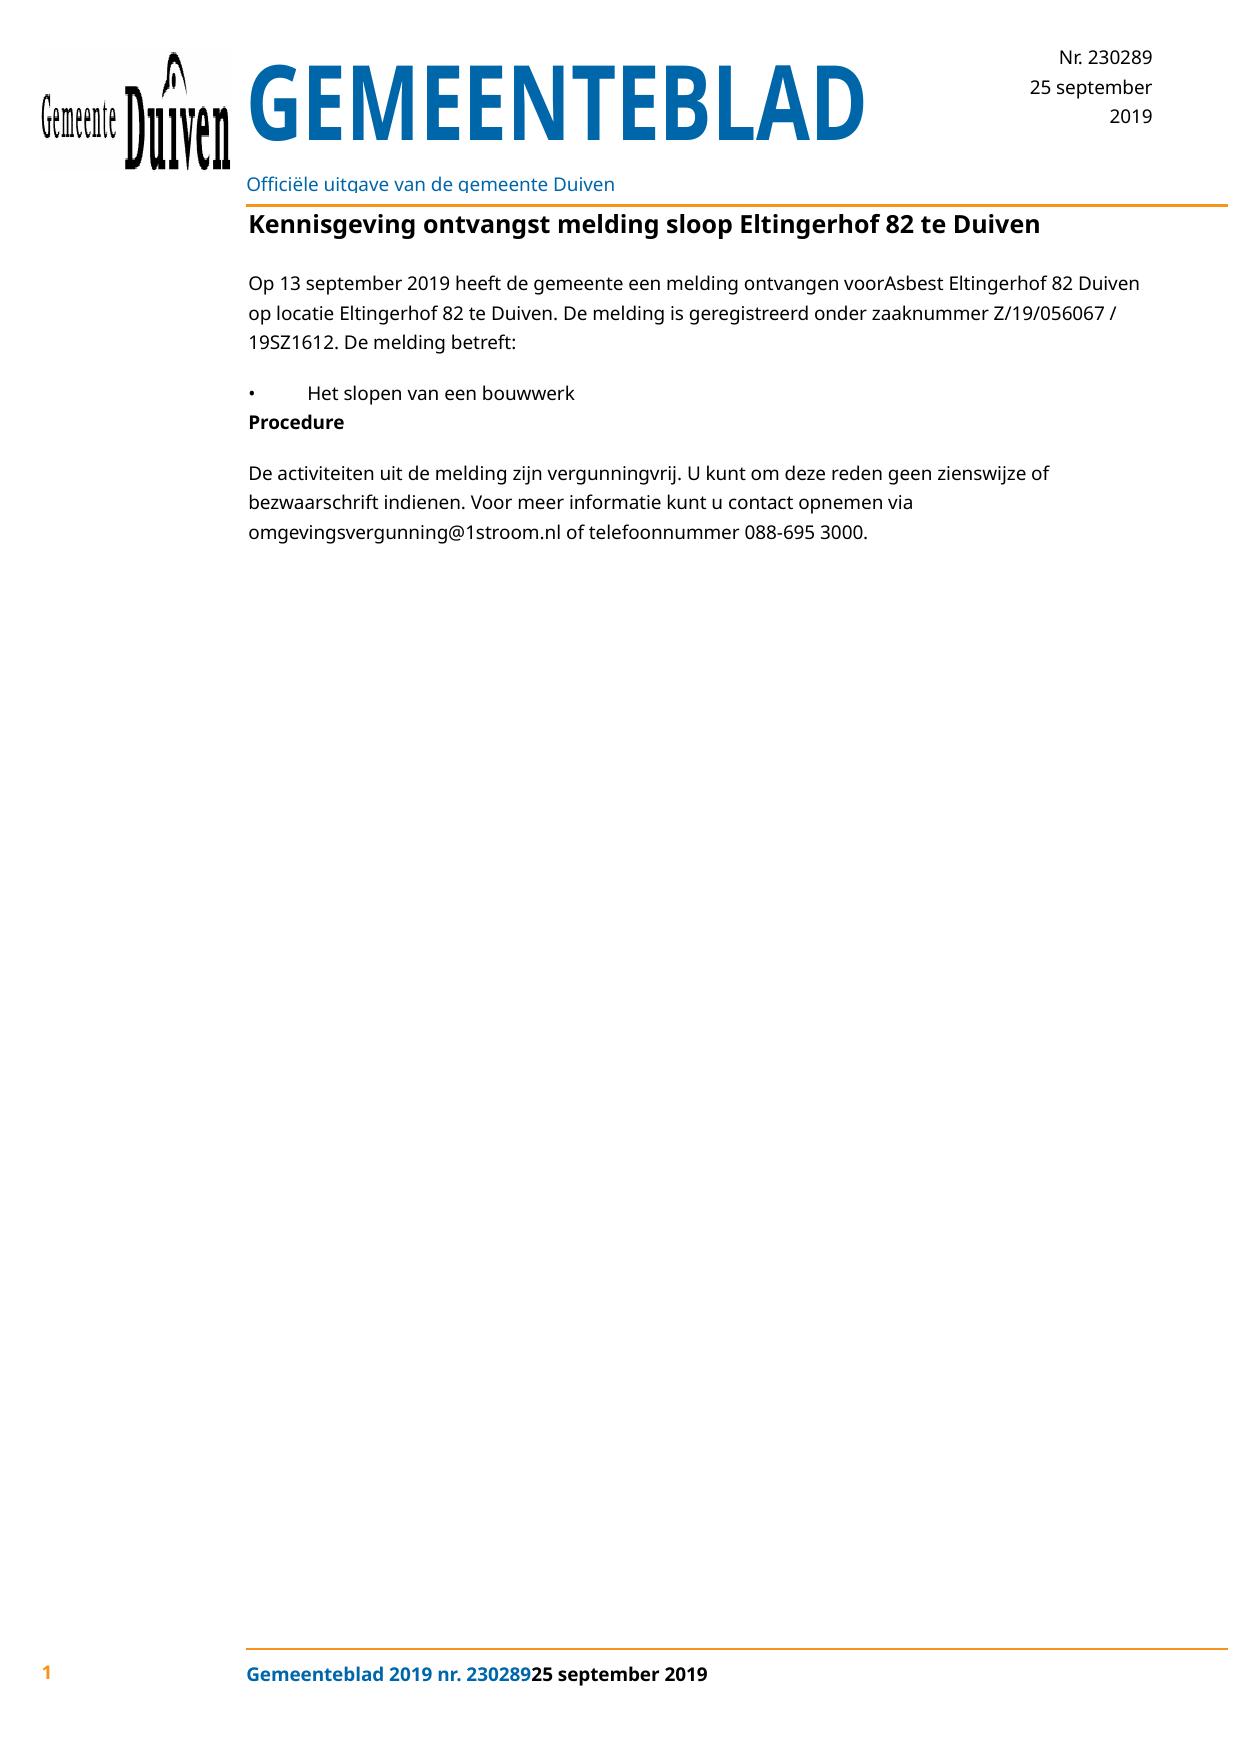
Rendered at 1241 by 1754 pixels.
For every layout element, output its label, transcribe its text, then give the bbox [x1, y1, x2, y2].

text Procedure [248, 409, 1152, 435]
text Kennisgeving ontvangst melding sloop Eltingerhof 82 te Duiven [248, 207, 1152, 241]
list Het slopen van een bouwwerk [248, 380, 1152, 406]
text Op 13 september 2019 heeft de gemeente een melding ontvangen voorAsbest Eltingerhof 82 Duiven op locatie Eltingerhof 82 te Duiven. De melding is geregistreerd onder zaaknummer Z/19/056067 / 19SZ1612. De melding betreft: [248, 270, 1152, 355]
text De activiteiten uit de melding zijn vergunningvrij. U kunt om deze reden geen zienswijze of bezwaarschrift indienen. Voor meer informatie kunt u contact opnemen via omgevingsvergunning@1stroom.nl of telefoonnummer 088-695 3000. [248, 460, 1152, 545]
picture [41, 47, 231, 172]
